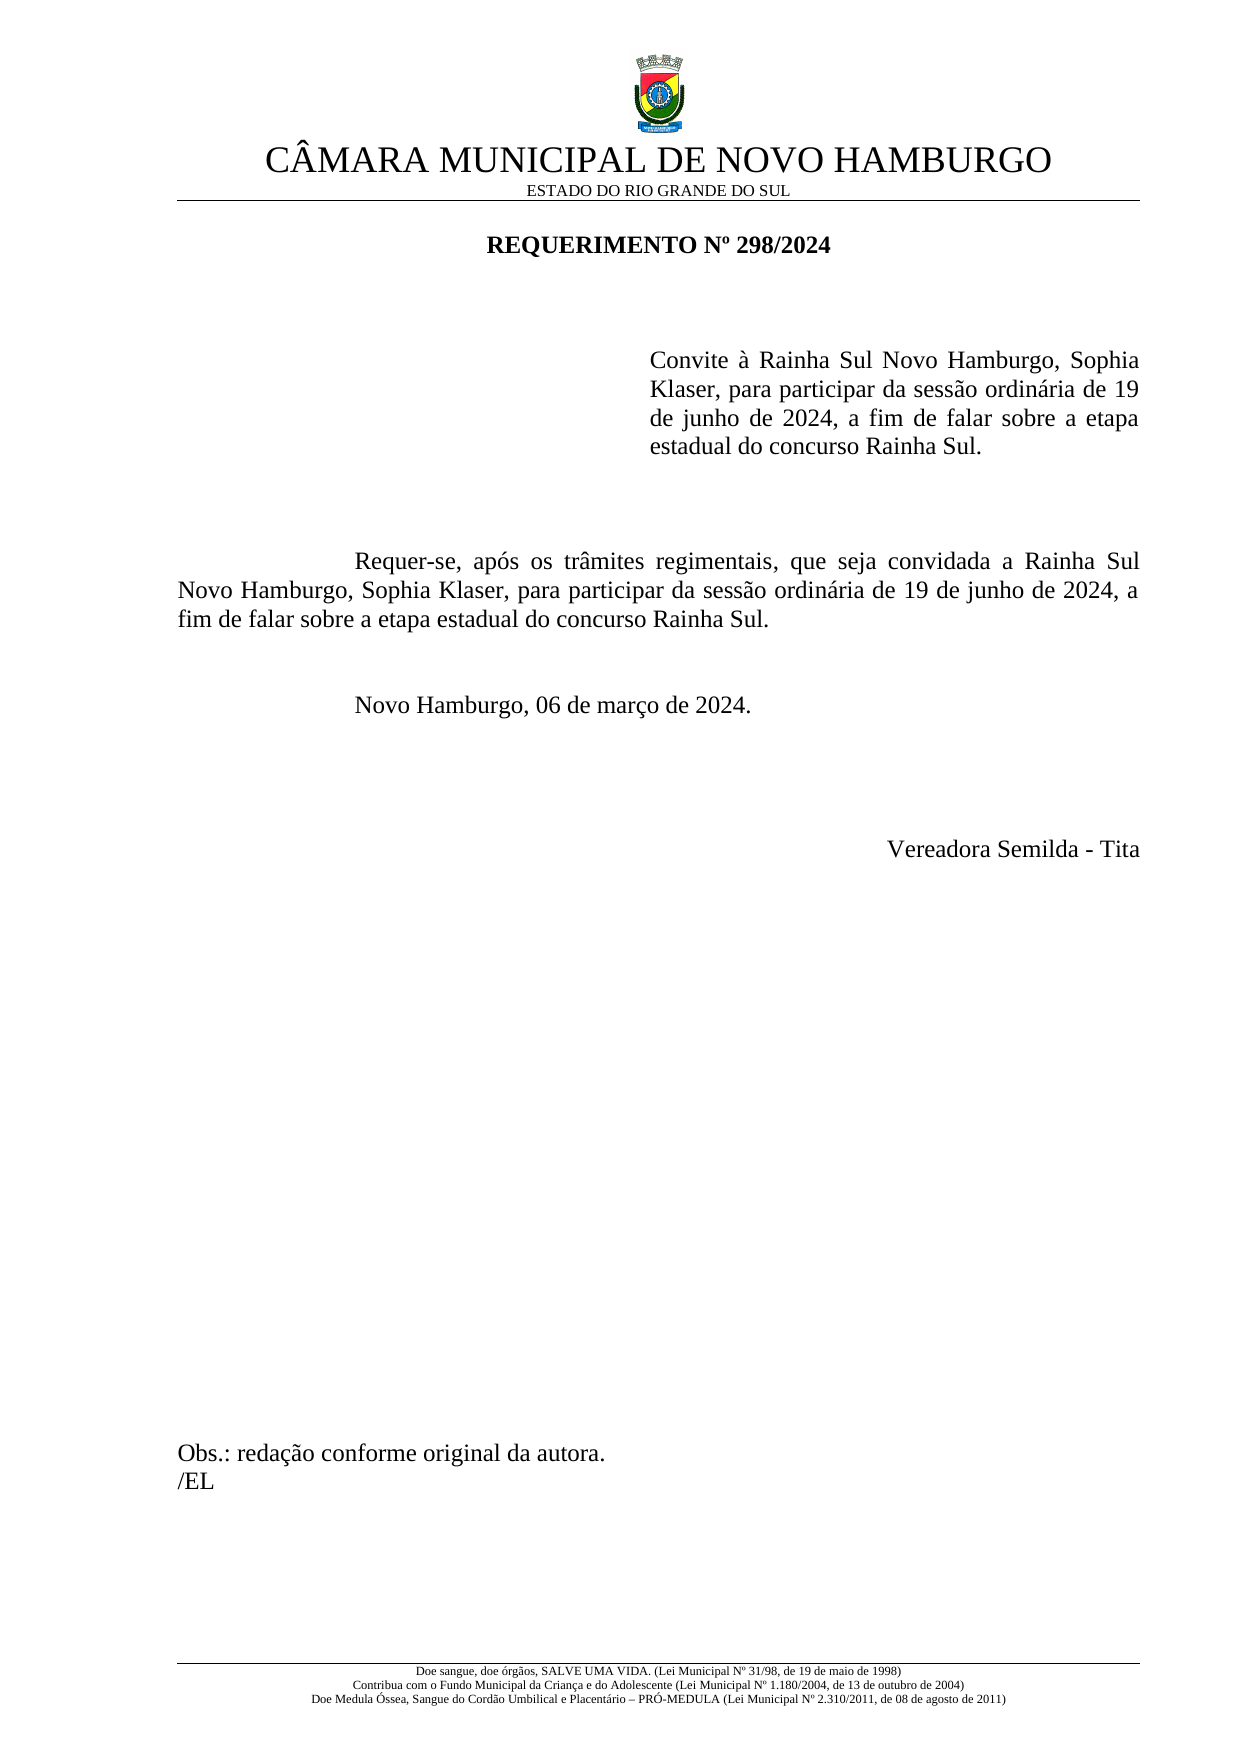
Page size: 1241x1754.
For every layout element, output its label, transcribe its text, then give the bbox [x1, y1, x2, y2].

text REQUERIMENTO Nº 298/2024 [177, 230, 1140, 259]
picture [630, 48, 687, 137]
text /EL [177, 1466, 1140, 1495]
text Novo Hamburgo, 06 de março de 2024. [177, 690, 1140, 719]
text Vereadora Semilda - Tita [177, 834, 1140, 863]
text Convite à Rainha Sul Novo Hamburgo, Sophia Klaser, para participar da sessão ordinária de 19 de junho de 2024, a fim de falar sobre a etapa estadual do concurso Rainha Sul. [649, 345, 1140, 460]
text Obs.: redação conforme original da autora. [177, 1438, 1140, 1466]
text Requer-se, após os trâmites regimentais, que seja convidada a Rainha Sul Novo Hamburgo, Sophia Klaser, para participar da sessão ordinária de 19 de junho de 2024, a fim de falar sobre a etapa estadual do concurso Rainha Sul. [177, 546, 1140, 633]
